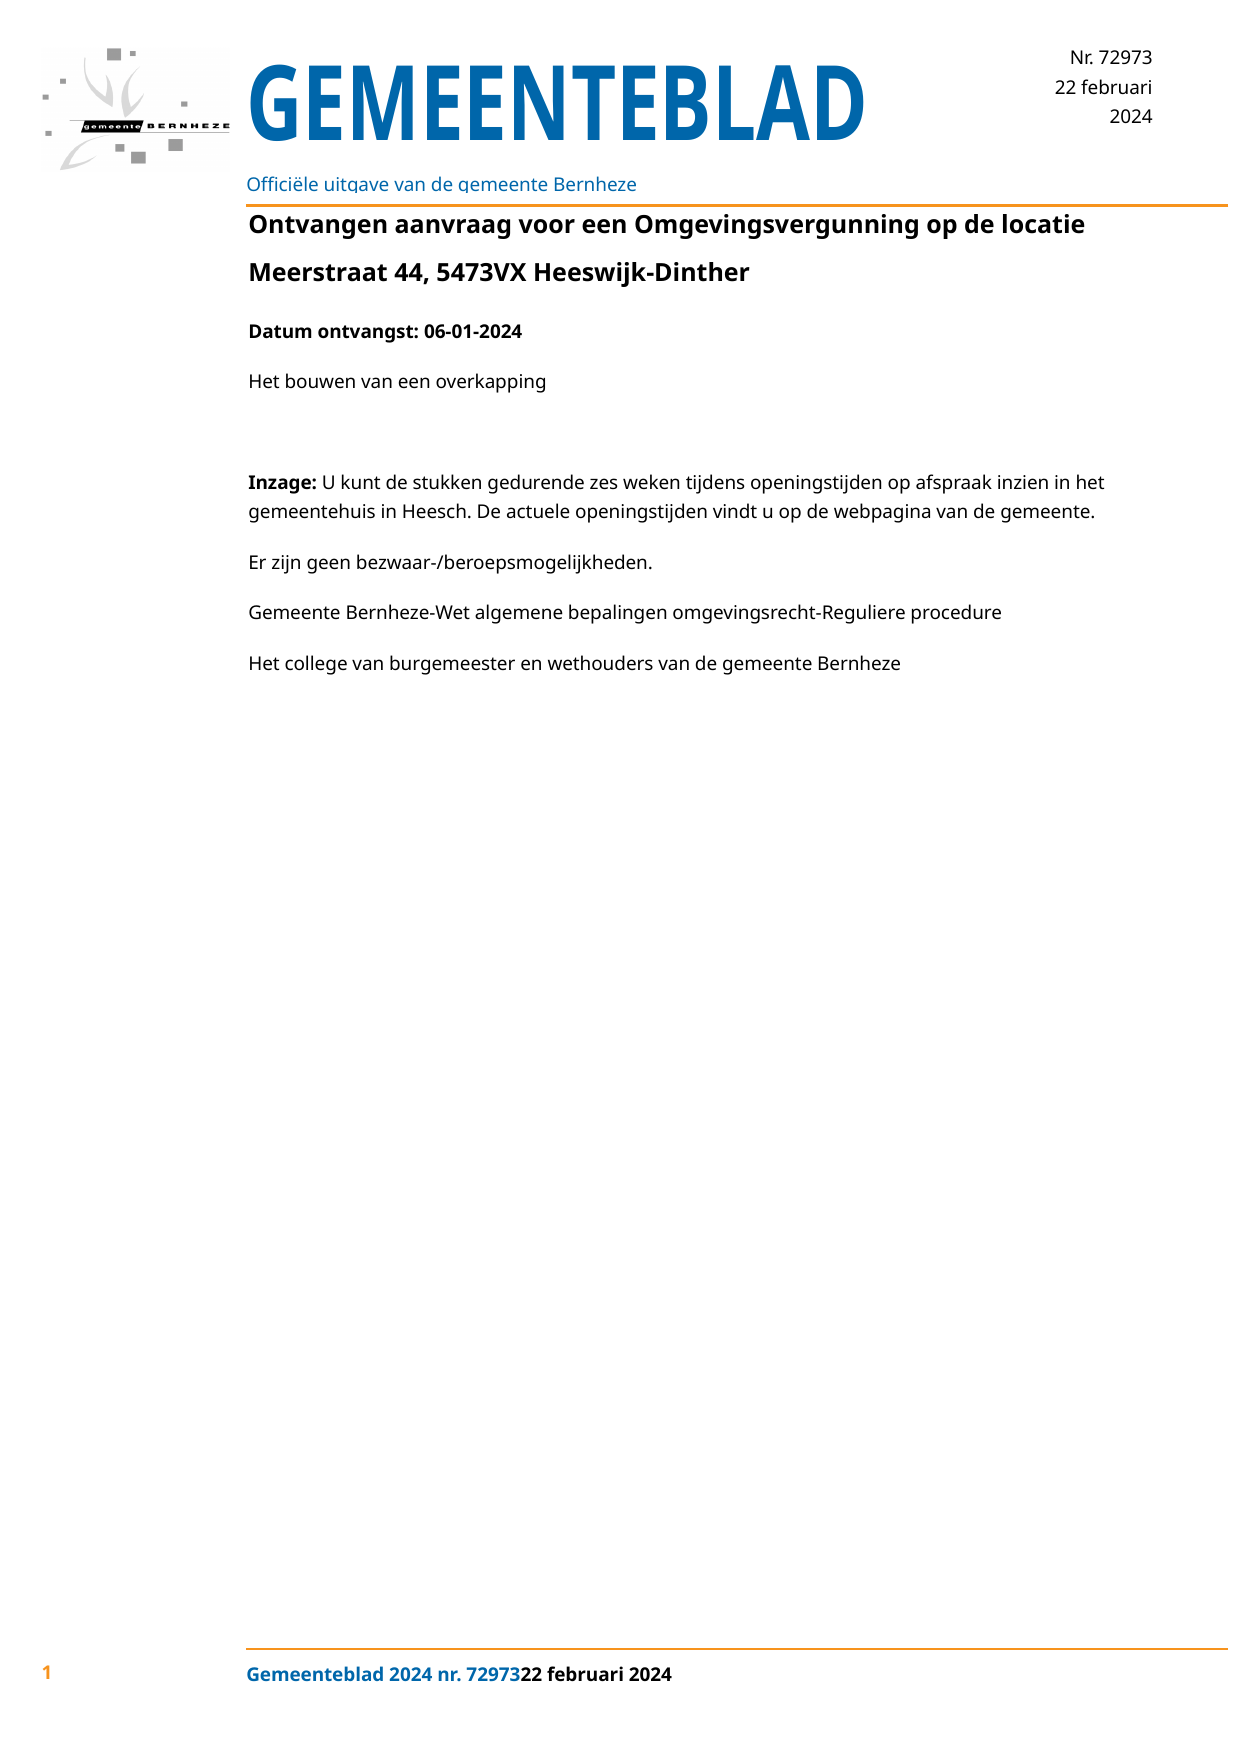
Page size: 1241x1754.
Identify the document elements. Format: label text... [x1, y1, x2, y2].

text Gemeente Bernheze-Wet algemene bepalingen omgevingsrecht-Reguliere procedure [248, 599, 1152, 625]
picture [41, 47, 231, 172]
text Ontvangen aanvraag voor een Omgevingsvergunning op de locatie Meerstraat 44, 5473VX Heeswijk-Dinther [248, 207, 1152, 288]
text Het college van burgemeester en wethouders van de gemeente Bernheze [248, 650, 1152, 676]
text Er zijn geen bezwaar-/beroepsmogelijkheden. [248, 549, 1152, 575]
text Het bouwen van een overkapping [248, 368, 1152, 394]
text Inzage: U kunt de stukken gedurende zes weken tijdens openingstijden op afspraak inzien in het gemeentehuis in Heesch. De actuele openingstijden vindt u op de webpagina van de gemeente. [248, 469, 1152, 524]
text Datum ontvangst: 06-01-2024 [248, 318, 1152, 344]
